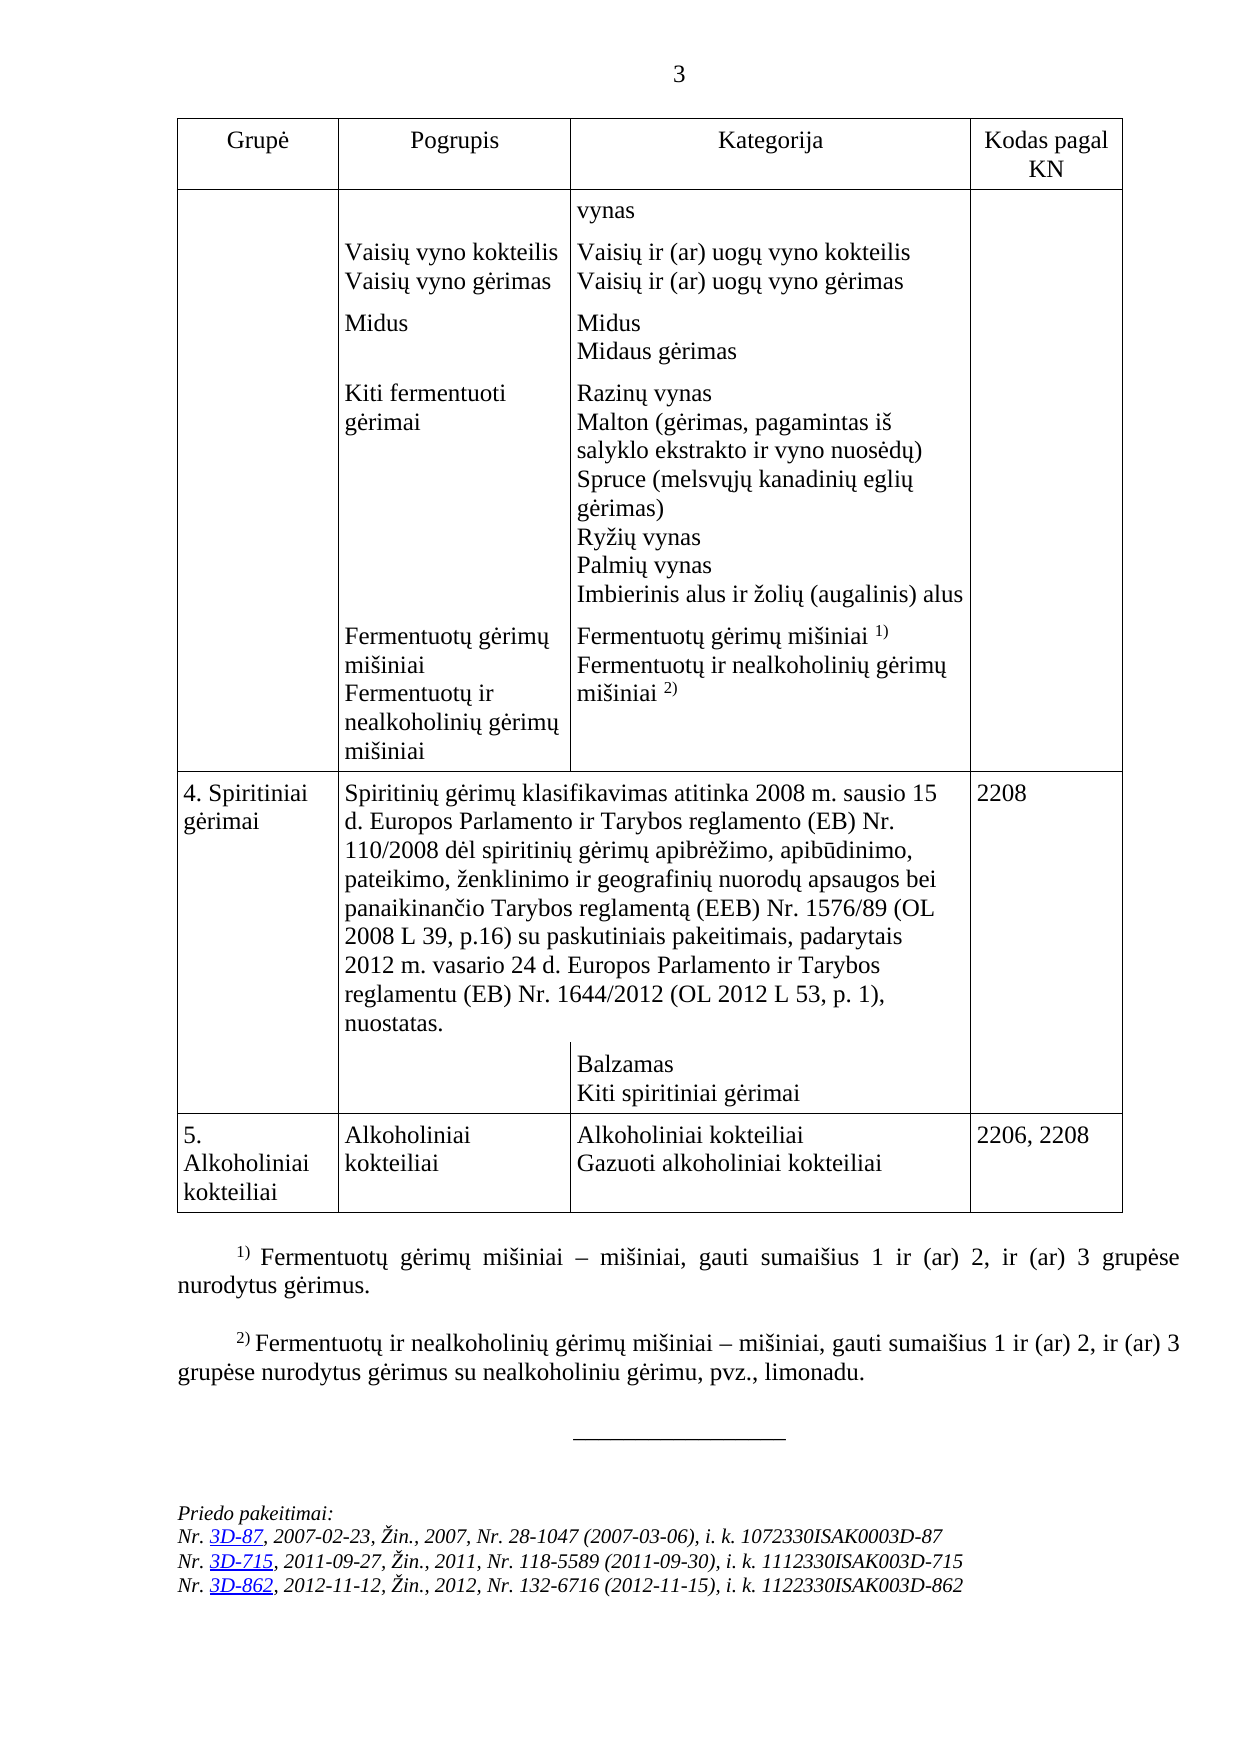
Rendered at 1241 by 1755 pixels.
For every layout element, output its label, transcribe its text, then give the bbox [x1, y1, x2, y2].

table_cell 2206, 2208 [971, 1114, 1122, 1212]
table_header Kategorija [571, 119, 970, 188]
table_cell 2208 [971, 772, 1122, 1113]
table_cell vynas [571, 190, 970, 230]
table_cell Vaisių ir (ar) uogų vyno kokteilis Vaisių ir (ar) uogų vyno gėrimas [571, 230, 970, 301]
table_cell [178, 190, 338, 771]
table_cell Alkoholiniai kokteiliai [339, 1114, 570, 1212]
text Nr. 3D-87, 2007-02-23, Žin., 2007, Nr. 28-1047 (2007-03-06), i. k. 1072330ISAK0003D-87 [177, 1524, 1181, 1548]
table_cell Balzamas Kiti spiritiniai gėrimai [571, 1042, 970, 1113]
table_cell Midus Midaus gėrimas [571, 301, 970, 371]
text _________________ [177, 1414, 1181, 1443]
text Nr. 3D-715, 2011-09-27, Žin., 2011, Nr. 118-5589 (2011-09-30), i. k. 1112330ISAK003D-715 [177, 1548, 1181, 1573]
table_cell Fermentuotų gėrimų mišiniai Fermentuotų ir nealkoholinių gėrimų mišiniai [339, 614, 570, 771]
table_header Grupė [178, 119, 338, 188]
table_cell [959, 772, 970, 1042]
table_header Kodas pagal KN [971, 119, 1122, 188]
table_cell Kiti fermentuoti gėrimai [339, 371, 570, 614]
text 1) Fermentuotų gėrimų mišiniai – mišiniai, gauti sumaišius 1 ir (ar) 2, ir (ar) 3 grupėse nurodytus gėrimus. [177, 1242, 1181, 1299]
table_cell [339, 1042, 570, 1113]
table_cell Fermentuotų gėrimų mišiniai 1) Fermentuotų ir nealkoholinių gėrimų mišiniai 2) [571, 614, 970, 771]
table_cell Vaisių vyno kokteilis Vaisių vyno gėrimas [339, 230, 570, 301]
table_cell 4. Spiritiniai gėrimai [178, 772, 338, 1113]
table_cell Midus [339, 301, 570, 371]
table_cell Alkoholiniai kokteiliai Gazuoti alkoholiniai kokteiliai [571, 1114, 970, 1212]
text Nr. 3D-862, 2012-11-12, Žin., 2012, Nr. 132-6716 (2012-11-15), i. k. 1122330ISAK003D-862 [177, 1573, 1181, 1597]
table_header Pogrupis [339, 119, 570, 188]
table_cell [339, 190, 570, 230]
table_cell [971, 190, 1122, 771]
table_cell Razinų vynas Malton (gėrimas, pagamintas iš salyklo ekstrakto ir vyno nuosėdų) Spruce (melsvųjų kanadinių eglių gėrimas) Ryžių vynas Palmių vynas Imbierinis alus ir žolių (augalinis) alus [571, 371, 970, 614]
text Priedo pakeitimai: [177, 1500, 1181, 1524]
text 2) Fermentuotų ir nealkoholinių gėrimų mišiniai – mišiniai, gauti sumaišius 1 ir (ar) 2, ir (ar) 3 grupėse nurodytus gėrimus su nealkoholiniu gėrimu, pvz., limonadu. [177, 1328, 1181, 1385]
table_cell 5. Alkoholiniai kokteiliai [178, 1114, 338, 1212]
table_cell Spiritinių gėrimų klasifikavimas atitinka 2008 m. sausio 15 d. Europos Parlamento ir Tarybos reglamento (EB) Nr. 110/2008 dėl spiritinių gėrimų apibrėžimo, apibūdinimo, pateikimo, ženklinimo ir geografinių nuorodų apsaugos bei panaikinančio Tarybos reglamentą (EEB) Nr. 1576/89 (OL 2008 L 39, p.16) su paskutiniais pakeitimais, padarytais 2012 m. vasario 24 d. Europos Parlamento ir Tarybos reglamentu (EB) Nr. 1644/2012 (OL 2012 L 53, p. 1), nuostatas. [339, 772, 959, 1042]
